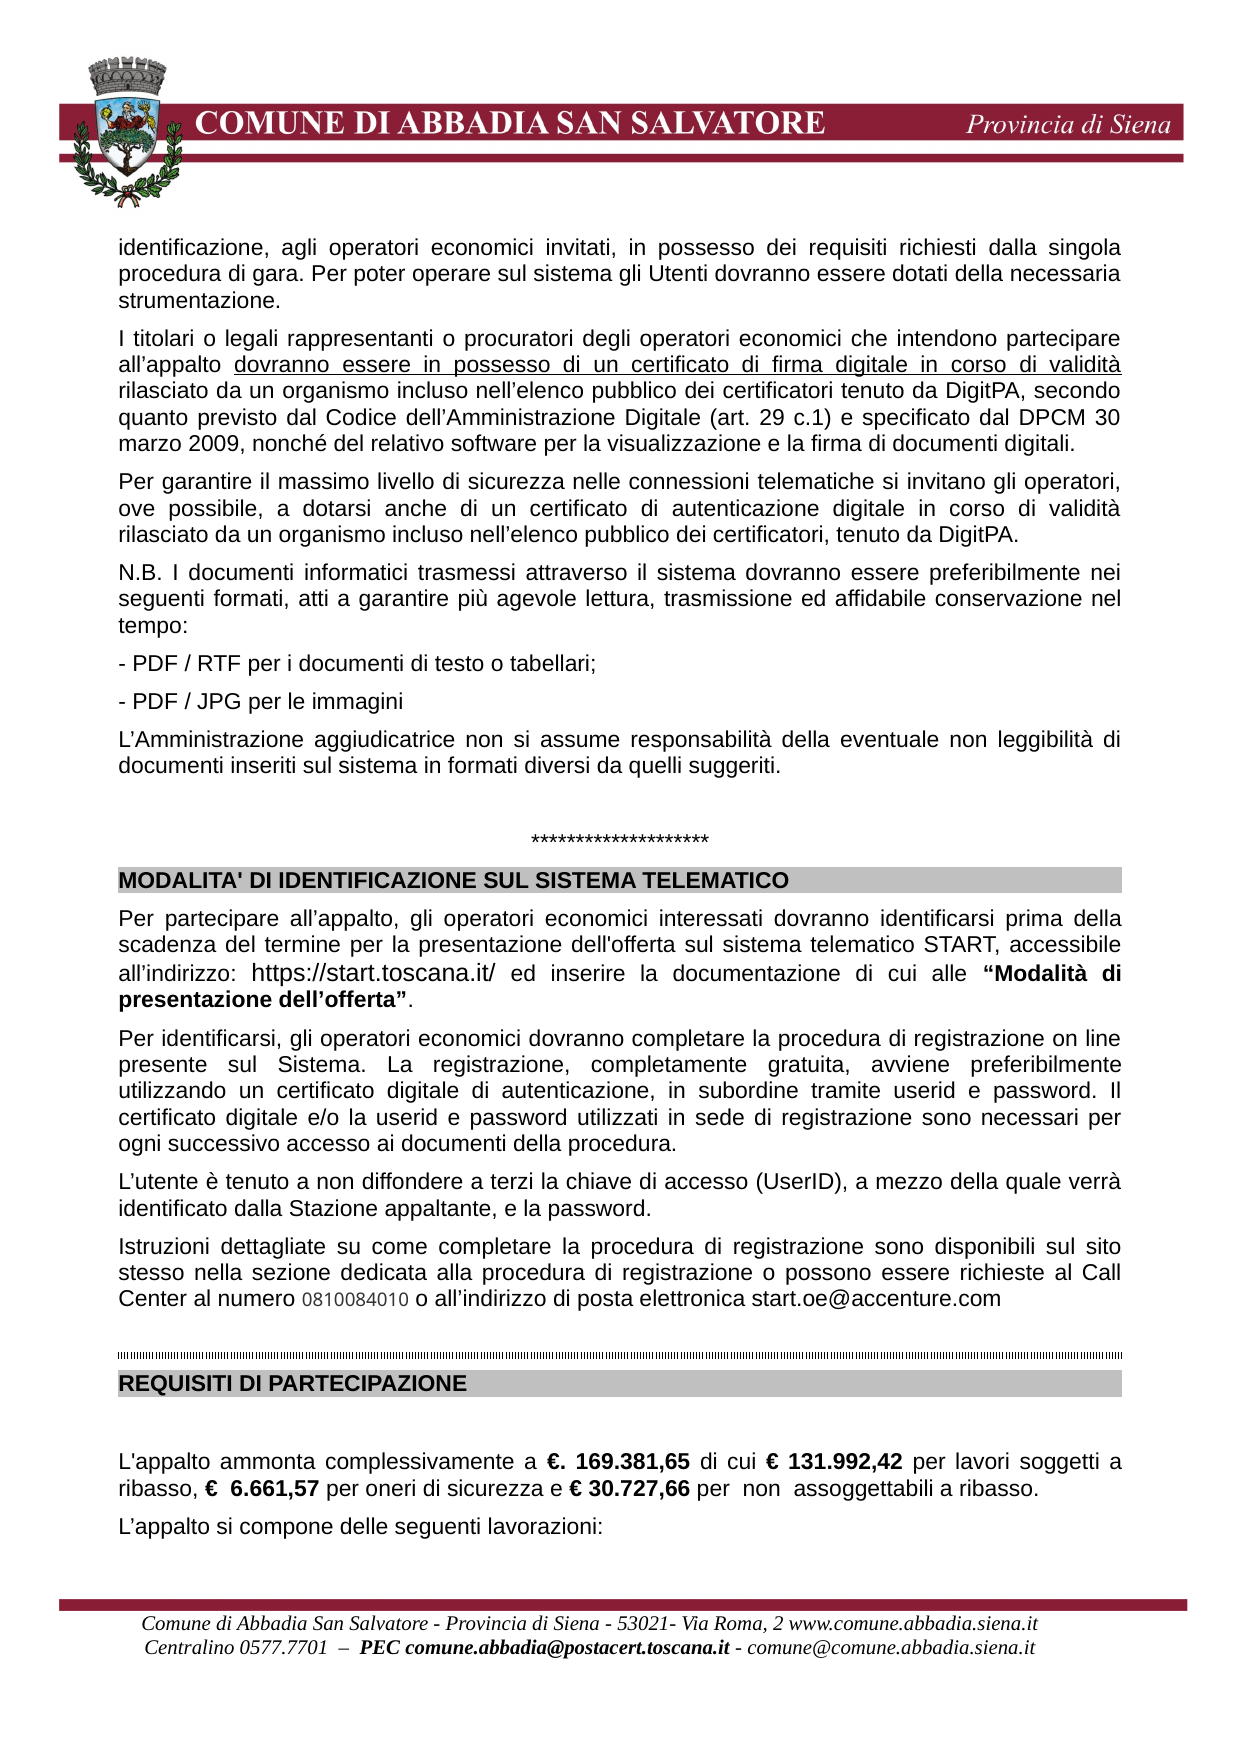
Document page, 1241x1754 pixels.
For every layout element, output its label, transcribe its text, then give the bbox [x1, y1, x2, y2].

text - PDF / RTF per i documenti di testo o tabellari; [118, 650, 1122, 676]
text N.B. I documenti informatici trasmessi attraverso il sistema dovranno essere preferibilmente nei seguenti formati, atti a garantire più agevole lettura, trasmissione ed affidabile conservazione nel tempo: [118, 559, 1122, 638]
text Per identificarsi, gli operatori economici dovranno completare la procedura di registrazione on line presente sul Sistema. La registrazione, completamente gratuita, avviene preferibilmente utilizzando un certificato digitale di autenticazione, in subordine tramite userid e password. Il certificato digitale e/o la userid e password utilizzati in sede di registrazione sono necessari per ogni successivo accesso ai documenti della procedura. [118, 1024, 1122, 1156]
text ******************** [118, 829, 1122, 855]
text L’utente è tenuto a non diffondere a terzi la chiave di accesso (UserID), a mezzo della quale verrà identificato dalla Stazione appaltante, e la password. [118, 1168, 1122, 1221]
text Istruzioni dettagliate su come completare la procedura di registrazione sono disponibili sul sito stesso nella sezione dedicata alla procedura di registrazione o possono essere richieste al Call Center al numero 0810084010 o all’indirizzo di posta elettronica start.oe@accenture.com [118, 1233, 1122, 1312]
text Per partecipare all’appalto, gli operatori economici interessati dovranno identificarsi prima della scadenza del termine per la presentazione dell'offerta sul sistema telematico START, accessibile all’indirizzo: https://start.toscana.it/ ed inserire la documentazione di cui alle “Modalità di presentazione dell’offerta”. [118, 905, 1122, 1013]
text - PDF / JPG per le immagini [118, 688, 1122, 714]
text L’Amministrazione aggiudicatrice non si assume responsabilità della eventuale non leggibilità di documenti inseriti sul sistema in formati diversi da quelli suggeriti. [118, 726, 1122, 779]
text REQUISITI DI PARTECIPAZIONE [118, 1370, 1122, 1397]
text identificazione, agli operatori economici invitati, in possesso dei requisiti richiesti dalla singola procedura di gara. Per poter operare sul sistema gli Utenti dovranno essere dotati della necessaria strumentazione. [118, 234, 1122, 313]
text Per garantire il massimo livello di sicurezza nelle connessioni telematiche si invitano gli operatori, ove possibile, a dotarsi anche di un certificato di autenticazione digitale in corso di validità rilasciato da un organismo incluso nell’elenco pubblico dei certificatori, tenuto da DigitPA. [118, 468, 1122, 547]
text L’appalto si compone delle seguenti lavorazioni: [118, 1513, 1122, 1539]
text I titolari o legali rappresentanti o procuratori degli operatori economici che intendono partecipare all’appalto dovranno essere in possesso di un certificato di firma digitale in corso di validità rilasciato da un organismo incluso nell’elenco pubblico dei certificatori tenuto da DigitPA, secondo quanto previsto dal Codice dell’Amministrazione Digitale (art. 29 c.1) e specificato dal DPCM 30 marzo 2009, nonché del relativo software per la visualizzazione e la firma di documenti digitali. [118, 325, 1122, 456]
text MODALITA' DI IDENTIFICAZIONE SUL SISTEMA TELEMATICO [118, 867, 1122, 893]
text L'appalto ammonta complessivamente a €. 169.381,65 di cui € 131.992,42 per lavori soggetti a ribasso, € 6.661,57 per oneri di sicurezza e € 30.727,66 per non assoggettabili a ribasso. [118, 1448, 1122, 1501]
